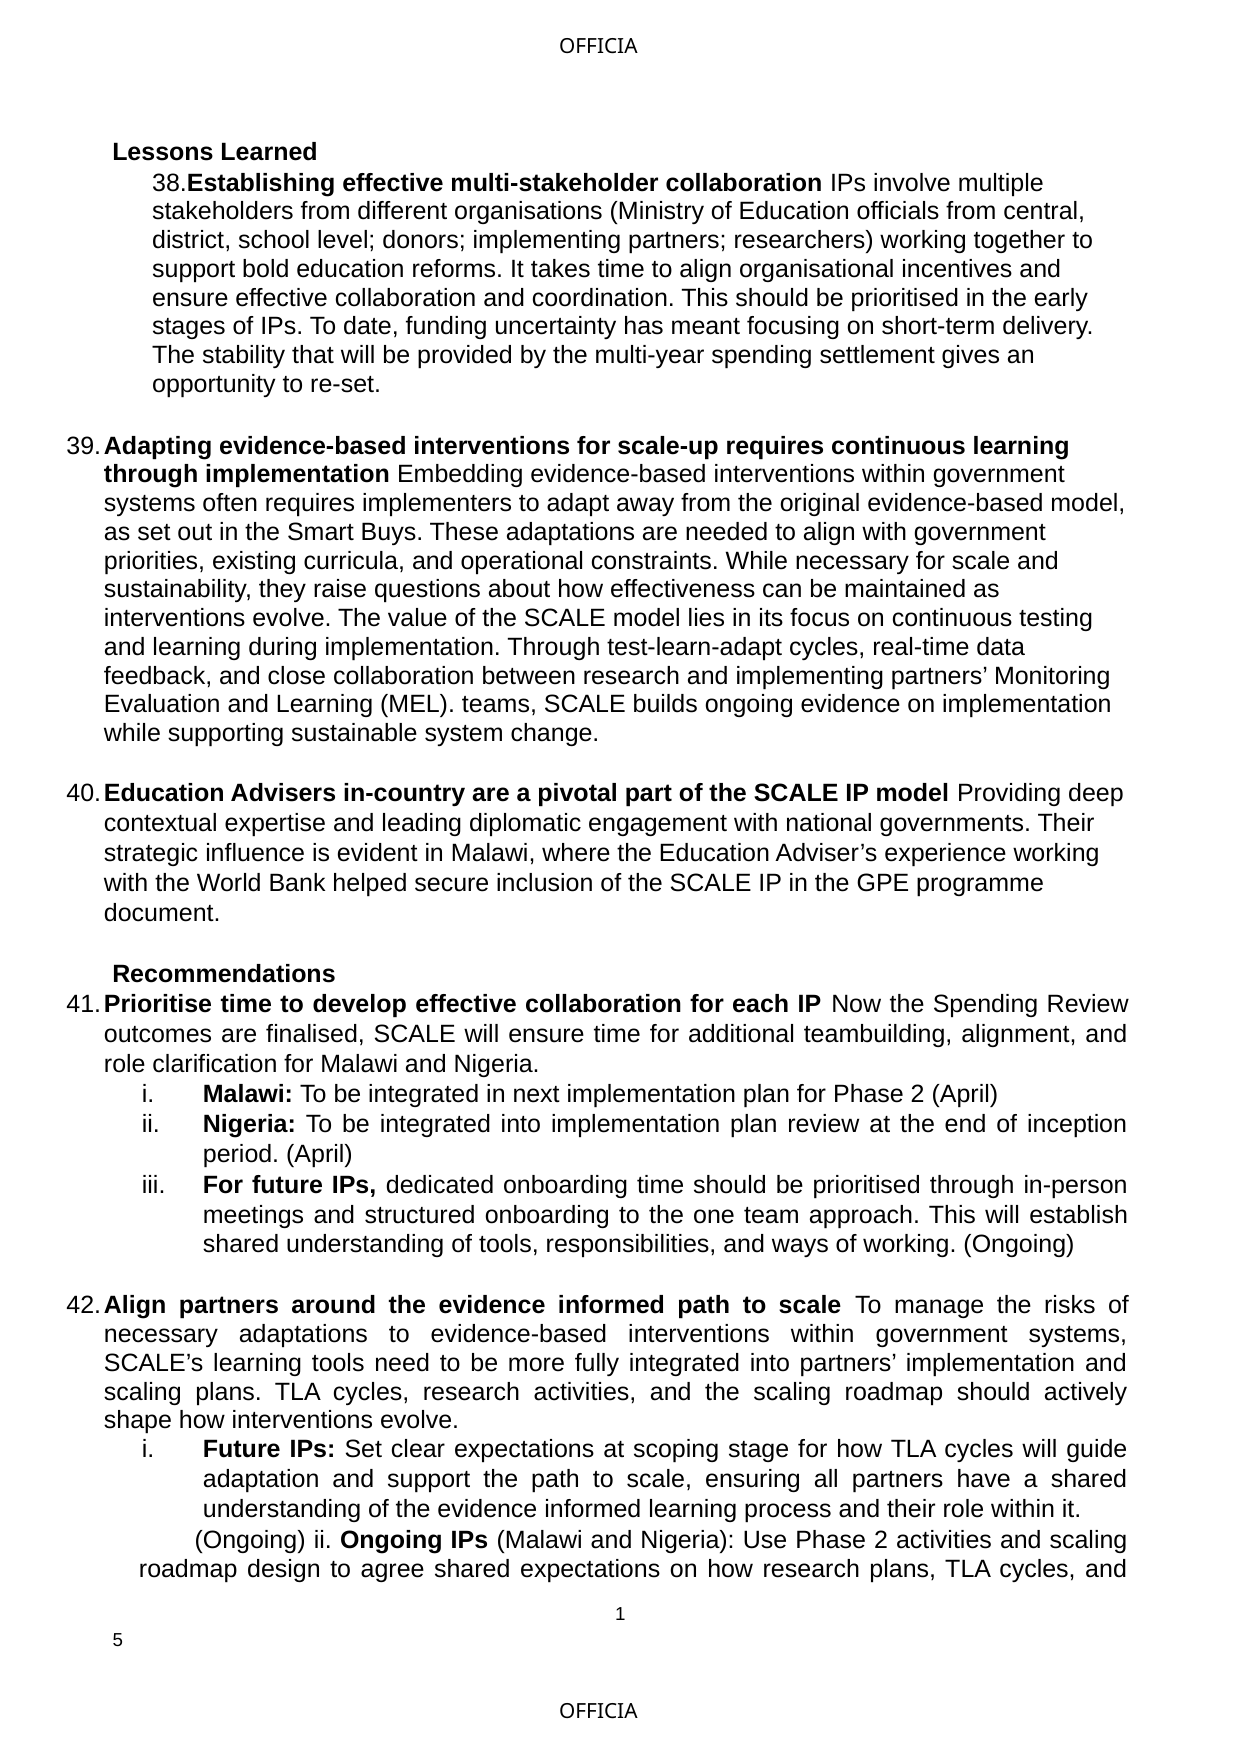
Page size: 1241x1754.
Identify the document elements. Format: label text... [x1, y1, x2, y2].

list Malawi: To be integrated in next implementation plan for Phase 2 (April) [142, 1079, 1129, 1108]
subtitle Recommendations [112, 959, 1132, 987]
list Nigeria: To be integrated into implementation plan review at the end of inception period. (April) [142, 1109, 1129, 1168]
list For future IPs, dedicated onboarding time should be prioritised through in-person meetings and structured onboarding to the one team approach. This will establish shared understanding of tools, responsibilities, and ways of working. (Ongoing) [142, 1170, 1129, 1258]
list Align partners around the evidence informed path to scale To manage the risks of necessary adaptations to evidence-based interventions within government systems, SCALE’s learning tools need to be more fully integrated into partners’ implementation and scaling plans. TLA cycles, research activities, and the scaling roadmap should actively shape how interventions evolve. [66, 1291, 1129, 1434]
text 38.Establishing effective multi-stakeholder collaboration IPs involve multiple stakeholders from different organisations (Ministry of Education officials from central, district, school level; donors; implementing partners; researchers) working together to support bold education reforms. It takes time to align organisational incentives and ensure effective collaboration and coordination. This should be prioritised in the early stages of IPs. To date, funding uncertainty has meant focusing on short-term delivery. The stability that will be provided by the multi-year spending settlement gives an opportunity to re-set. [152, 167, 1128, 397]
list Adapting evidence-based interventions for scale-up requires continuous learning through implementation Embedding evidence-based interventions within government systems often requires implementers to adapt away from the original evidence-based model, as set out in the Smart Buys. These adaptations are needed to align with government priorities, existing curricula, and operational constraints. While necessary for scale and sustainability, they raise questions about how effectiveness can be maintained as interventions evolve. The value of the SCALE model lies in its focus on continuous testing and learning during implementation. Through test-learn-adapt cycles, real-time data feedback, and close collaboration between research and implementing partners’ Monitoring Evaluation and Learning (MEL). teams, SCALE builds ongoing evidence on implementation while supporting sustainable system change. [66, 431, 1129, 747]
list Education Advisers in-country are a pivotal part of the SCALE IP model Providing deep contextual expertise and leading diplomatic engagement with national governments. Their strategic influence is evident in Malawi, where the Education Adviser’s experience working with the World Bank helped secure inclusion of the SCALE IP in the GPE programme document. [66, 778, 1129, 926]
list Future IPs: Set clear expectations at scoping stage for how TLA cycles will guide adaptation and support the path to scale, ensuring all partners have a shared understanding of the evidence informed learning process and their role within it. [142, 1434, 1129, 1523]
list Prioritise time to develop effective collaboration for each IP Now the Spending Review outcomes are finalised, SCALE will ensure time for additional teambuilding, alignment, and role clarification for Malawi and Nigeria. [66, 989, 1129, 1078]
subtitle Lessons Learned [112, 137, 1132, 166]
text (Ongoing) ii. Ongoing IPs (Malawi and Nigeria): Use Phase 2 activities and scaling roadmap design to agree shared expectations on how research plans, TLA cycles, and [139, 1524, 1129, 1583]
